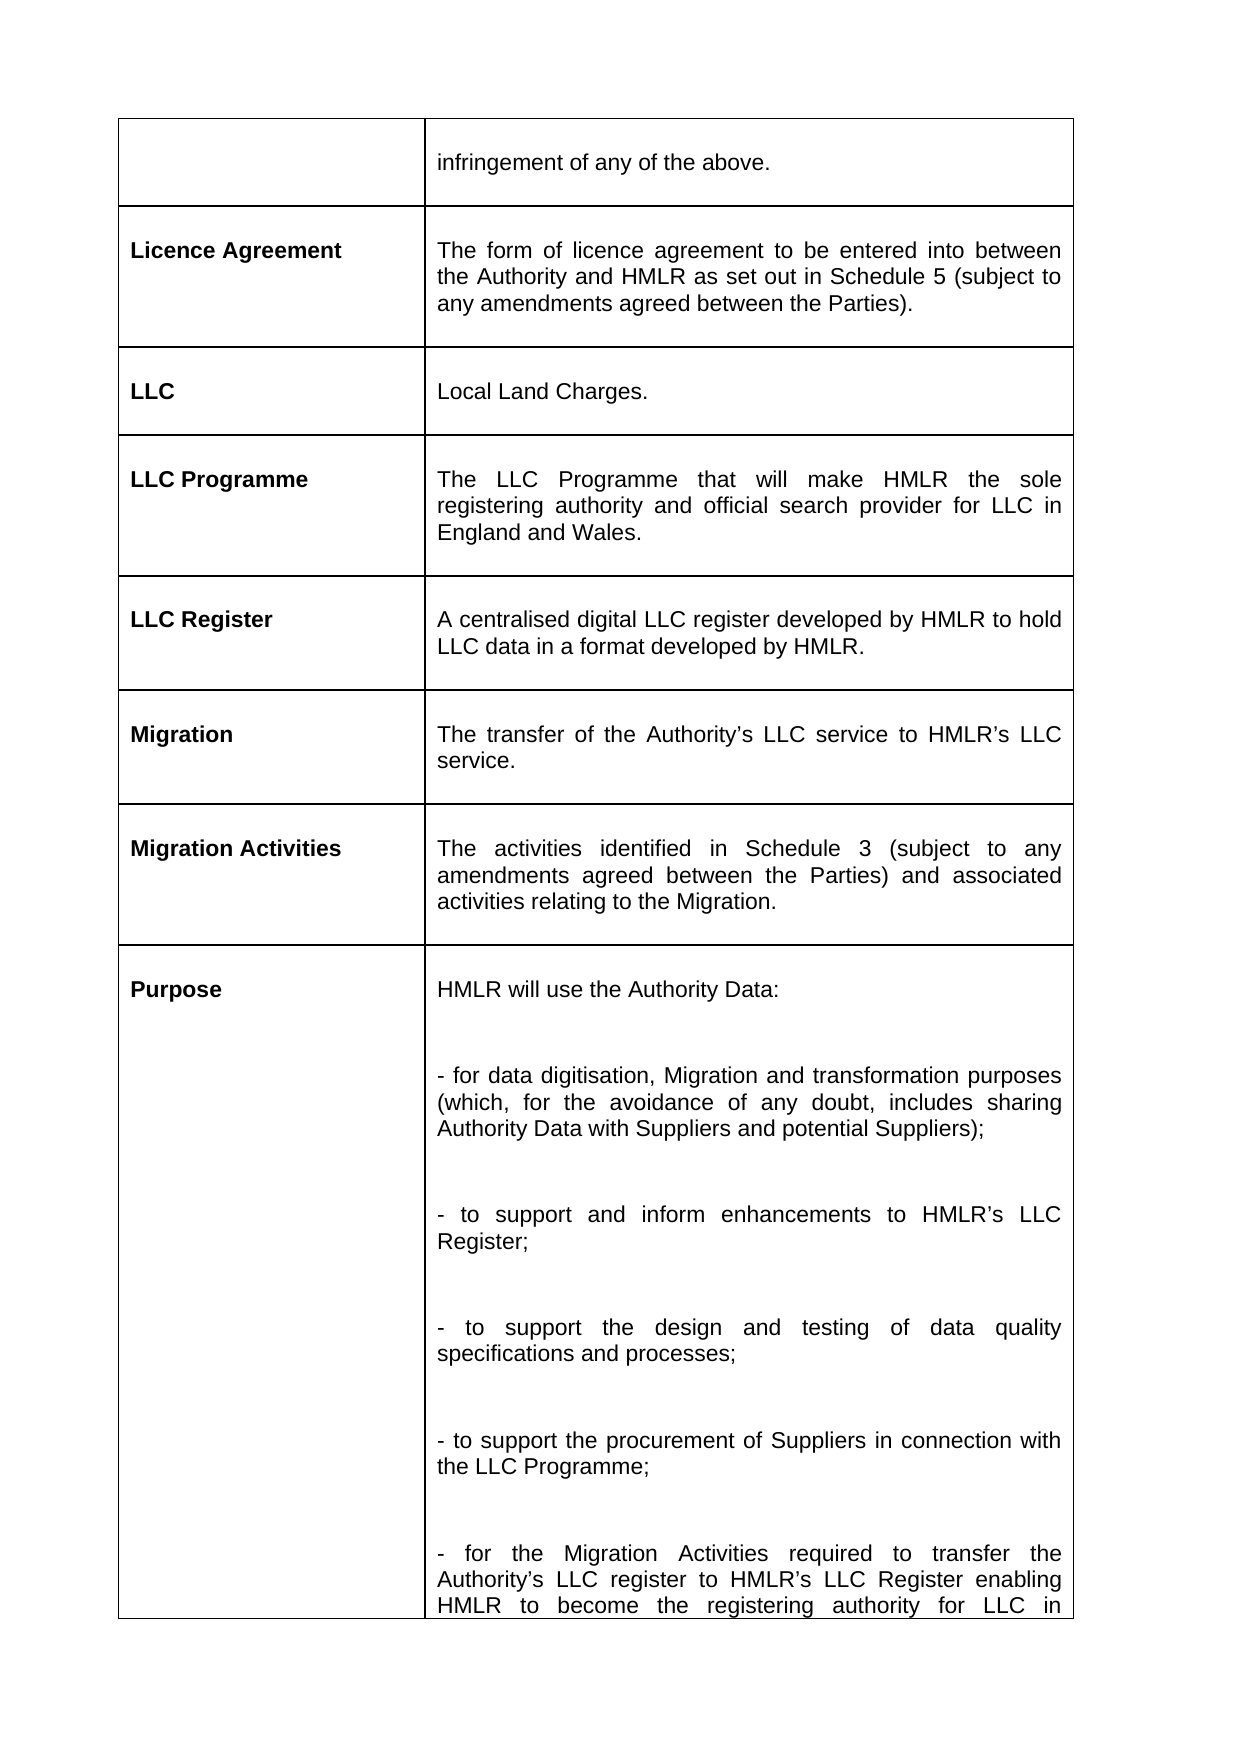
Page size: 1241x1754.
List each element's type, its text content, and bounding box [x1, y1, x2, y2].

table_cell [119, 119, 424, 205]
table_cell Purpose [119, 946, 424, 1618]
table_cell HMLR will use the Authority Data: - for data digitisation, Migration and transformation purposes (which, for the avoidance of any doubt, includes sharing Authority Data with Suppliers and potential Suppliers); - to support and inform enhancements to HMLR’s LLC Register; - to support the design and testing of data quality specifications and processes; - to support the procurement of Suppliers in connection with the LLC Programme; - for the Migration Activities required to transfer the Authority’s LLC register to HMLR’s LLC Register enabling HMLR to become the registering authority for LLC in [426, 946, 1073, 1618]
table_cell A centralised digital LLC register developed by HMLR to hold LLC data in a format developed by HMLR. [426, 577, 1073, 689]
table_cell The form of licence agreement to be entered into between the Authority and HMLR as set out in Schedule 5 (subject to any amendments agreed between the Parties). [426, 207, 1073, 346]
table_cell LLC [119, 348, 424, 434]
table_cell LLC Register [119, 577, 424, 689]
table_cell Migration [119, 691, 424, 803]
table_cell LLC Programme [119, 436, 424, 575]
table_cell Licence Agreement [119, 207, 424, 346]
table_cell The transfer of the Authority’s LLC service to HMLR’s LLC service. [426, 691, 1073, 803]
table_cell The activities identified in Schedule 3 (subject to any amendments agreed between the Parties) and associated activities relating to the Migration. [426, 805, 1073, 944]
table_cell Local Land Charges. [426, 348, 1073, 434]
table_cell The LLC Programme that will make HMLR the sole registering authority and official search provider for LLC in England and Wales. [426, 436, 1073, 575]
table_cell infringement of any of the above. [426, 119, 1073, 205]
table_cell Migration Activities [119, 805, 424, 944]
